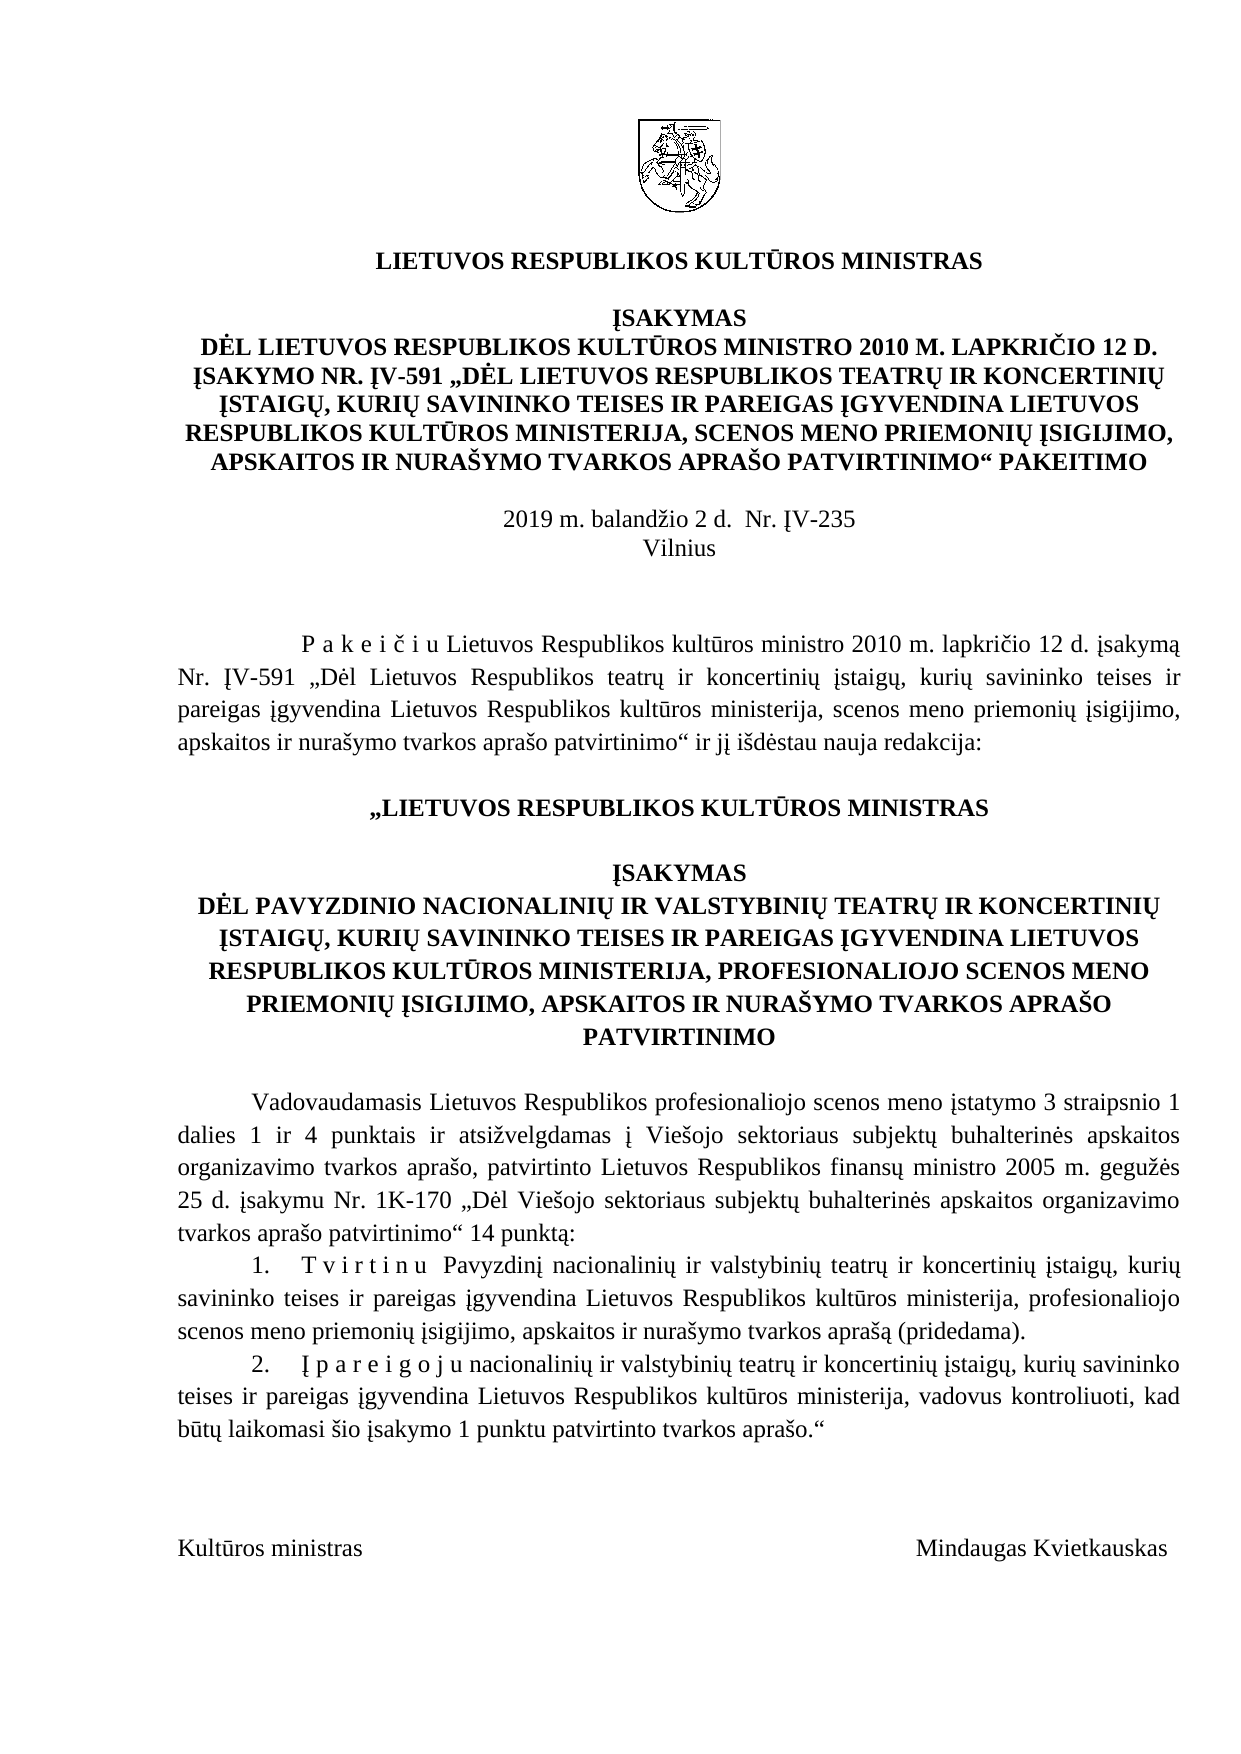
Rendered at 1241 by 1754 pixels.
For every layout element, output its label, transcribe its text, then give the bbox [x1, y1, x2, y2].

text 2. Į p a r e i g o j u nacionalinių ir valstybinių teatrų ir koncertinių įstaigų, kurių savininko teises ir pareigas įgyvendina Lietuvos Respublikos kultūros ministerija, vadovus kontroliuoti, kad būtų laikomasi šio įsakymo 1 punktu patvirtinto tvarkos aprašo.“ [177, 1349, 1181, 1443]
text DĖL PAVYZDINIO NACIONALINIŲ IR VALSTYBINIŲ TEATRŲ IR KONCERTINIŲ ĮSTAIGŲ, KURIŲ SAVININKO TEISES IR PAREIGAS ĮGYVENDINA LIETUVOS rESPUBLIKOS KULTŪROS MINISTERIJA, PROFESIONALIOJO SCENOS MENO PRIEMONIŲ ĮSIGIJIMO, APSKAITOS IR NURAŠYMO TVARKOS APRAŠO PATVIRTINIMO [177, 891, 1181, 1050]
text LIETUVOS RESPUBLIKOS KULTŪROS MINISTRAS [177, 246, 1181, 274]
text 2019 m. balandžio 2 d. Nr. ĮV-235 [177, 504, 1181, 533]
text P a k e i č i u Lietuvos Respublikos kultūros ministro 2010 m. lapkričio 12 d. įsakymą Nr. ĮV-591 „Dėl Lietuvos Respublikos teatrų ir koncertinių įstaigų, kurių savininko teises ir pareigas įgyvendina Lietuvos Respublikos kultūros ministerija, scenos meno priemonių įsigijimo, apskaitos ir nurašymo tvarkos aprašo patvirtinimo“ ir jį išdėstau nauja redakcija: [177, 629, 1181, 756]
text „LIETUVOS RESPUBLIKOS KULTŪROS MINISTRAS [177, 793, 1181, 821]
text Vadovaudamasis Lietuvos Respublikos profesionaliojo scenos meno įstatymo 3 straipsnio 1 dalies 1 ir 4 punktais ir atsižvelgdamas į Viešojo sektoriaus subjektų buhalterinės apskaitos organizavimo tvarkos aprašo, patvirtinto Lietuvos Respublikos finansų ministro 2005 m. gegužės 25 d. įsakymu Nr. 1K-170 „Dėl Viešojo sektoriaus subjektų buhalterinės apskaitos organizavimo tvarkos aprašo patvirtinimo“ 14 punktą: [177, 1087, 1181, 1247]
text 1. Tvirtinu Pavyzdinį nacionalinių ir valstybinių teatrų ir koncertinių įstaigų, kurių savininko teises ir pareigas įgyvendina Lietuvos Respublikos kultūros ministerija, profesionaliojo scenos meno priemonių įsigijimo, apskaitos ir nurašymo tvarkos aprašą (pridedama). [177, 1251, 1181, 1345]
text ĮSAKYMAS [177, 303, 1181, 332]
text Vilnius [177, 533, 1181, 562]
text DĖL LIETUVOS RESPUBLIKOS KULTŪROS MINISTRO 2010 M. LAPKRIČIO 12 D. ĮSAKYMO NR. ĮV-591 „DĖL LIETUVOS RESPUBLIKOS TEATRŲ IR KONCERTINIŲ ĮSTAIGŲ, KURIŲ SAVININKO TEISES IR PAREIGAS ĮGYVENDINA LIETUVOS rESPUBLIKOS KULTŪROS MINISTERIJA, SCENOS MENO PRIEMONIŲ ĮSIGIJIMO, APSKAITOS IR NURAŠYMO TVARKOS APRAŠO PATVIRTINIMO“ PAKEITIMO [177, 332, 1181, 476]
text ĮSAKYMAS [177, 858, 1181, 887]
text Kultūros ministras Mindaugas Kvietkauskas [177, 1533, 1181, 1562]
